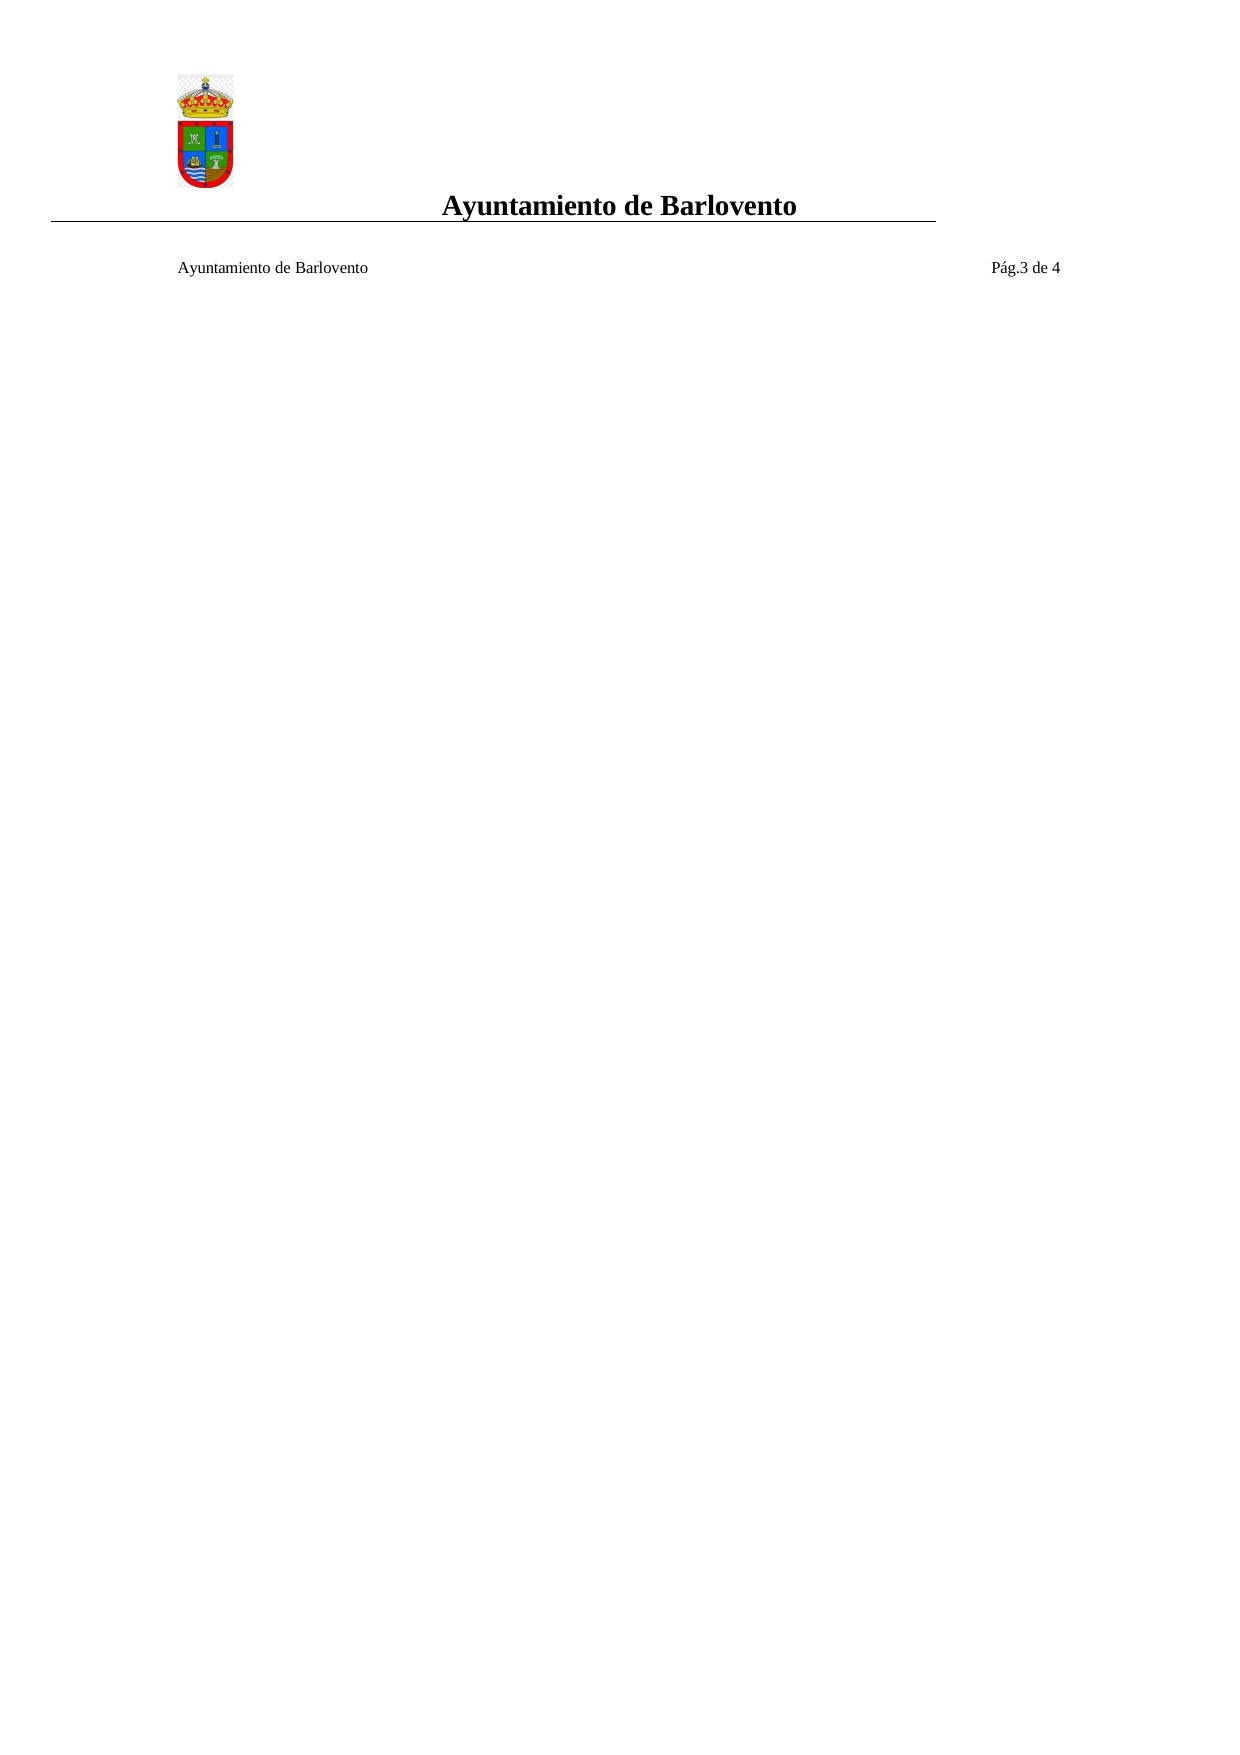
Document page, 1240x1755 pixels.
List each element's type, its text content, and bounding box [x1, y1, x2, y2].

text Ayuntamiento de Barlovento Pág.3 de 4 [177, 257, 1196, 277]
